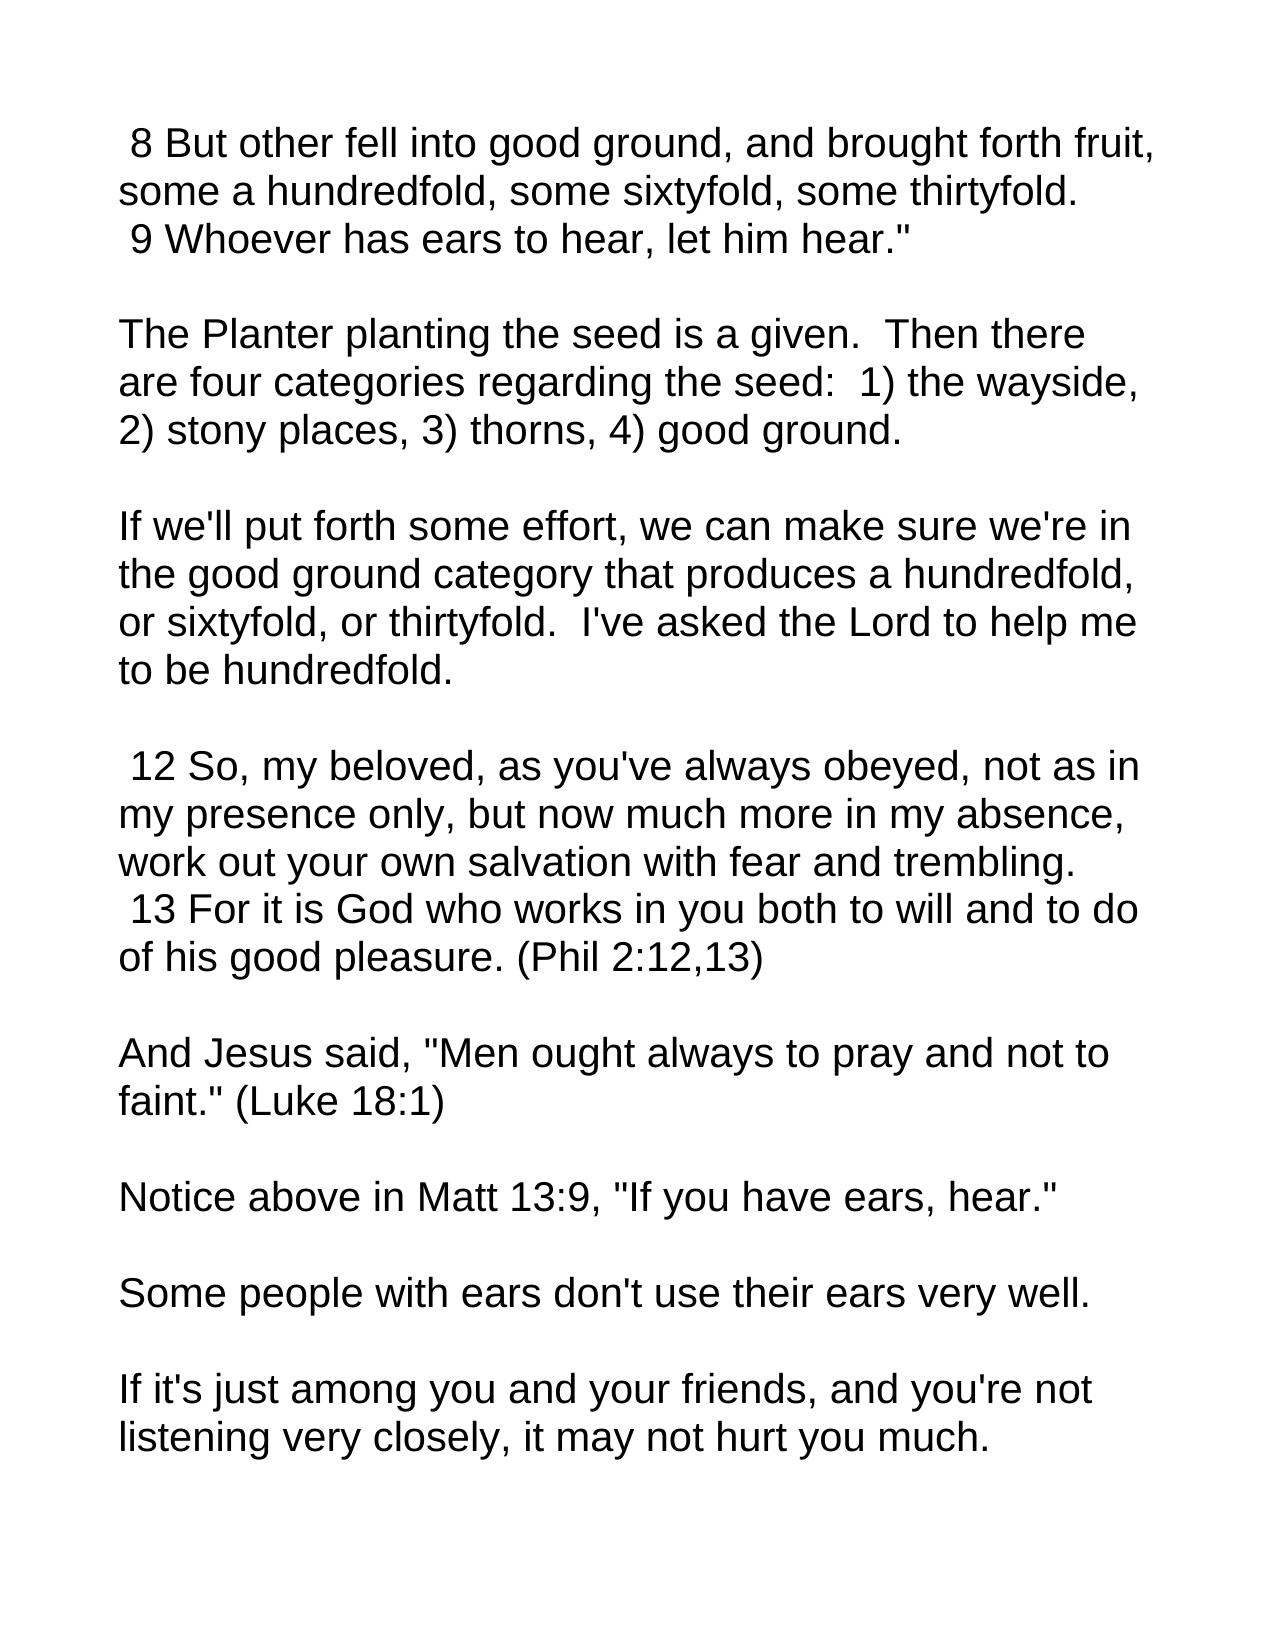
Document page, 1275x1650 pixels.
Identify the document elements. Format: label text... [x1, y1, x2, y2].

text Some people with ears don't use their ears very well. [118, 1268, 1157, 1316]
text If it's just among you and your friends, and you're not listening very closely, it may not hurt you much. [118, 1364, 1157, 1460]
text If we'll put forth some effort, we can make sure we're in the good ground category that produces a hundredfold, or sixtyfold, or thirtyfold. I've asked the Lord to help me to be hundredfold. [118, 501, 1157, 693]
text The Planter planting the seed is a given. Then there are four categories regarding the seed: 1) the wayside, 2) stony places, 3) thorns, 4) good ground. [118, 310, 1157, 453]
text 13 For it is God who works in you both to will and to do of his good pleasure. (Phil 2:12,13) [118, 885, 1157, 981]
text 9 Whoever has ears to hear, let him hear." [118, 214, 1157, 262]
text Notice above in Matt 13:9, "If you have ears, hear." [118, 1172, 1157, 1220]
text 12 So, my beloved, as you've always obeyed, not as in my presence only, but now much more in my absence, work out your own salvation with fear and trembling. [118, 741, 1157, 885]
text 8 But other fell into good ground, and brought forth fruit, some a hundredfold, some sixtyfold, some thirtyfold. [118, 118, 1157, 214]
text And Jesus said, "Men ought always to pray and not to faint." (Luke 18:1) [118, 1028, 1157, 1124]
